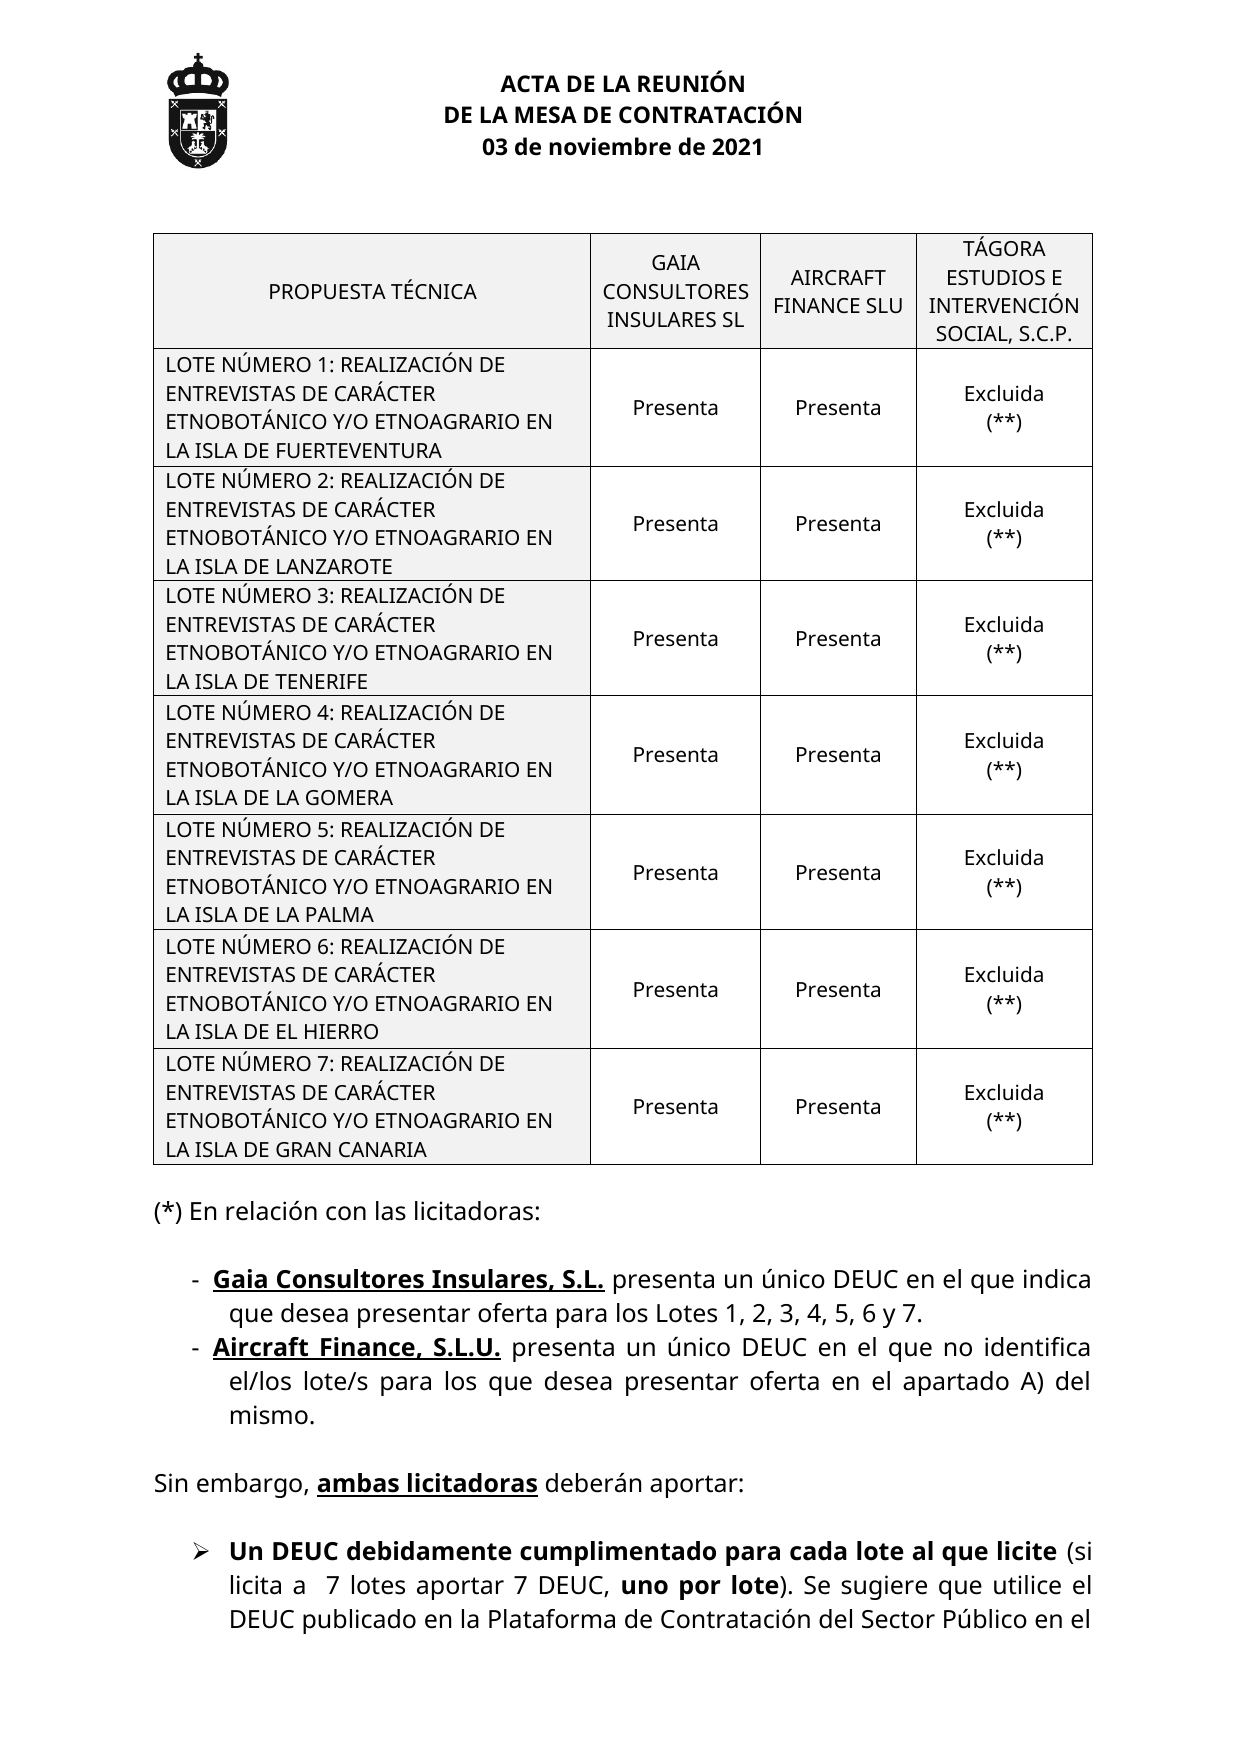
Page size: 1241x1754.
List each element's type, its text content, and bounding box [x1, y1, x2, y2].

table_cell Excluida (**) [917, 1049, 1092, 1164]
table_cell Excluida (**) [917, 930, 1092, 1048]
table_cell Presenta [761, 1049, 916, 1164]
list Un DEUC debidamente cumplimentado para cada lote al que licite (si licita a 7 lotes aportar 7 DEUC, uno por lote). Se sugiere que utilice el DEUC publicado en la Plataforma de Contratación del Sector Público en el [191, 1534, 1093, 1636]
table_cell Presenta [591, 349, 760, 466]
table_cell Excluida (**) [917, 815, 1092, 929]
table_cell Presenta [591, 1049, 760, 1164]
text Sin embargo, ambas licitadoras deberán aportar: [153, 1466, 1093, 1500]
table_cell Excluida (**) [917, 349, 1092, 466]
table_cell LOTE NÚMERO 7: REALIZACIÓN DE ENTREVISTAS DE CARÁCTER ETNOBOTÁNICO Y/O ETNOAGRARIO EN LA ISLA DE GRAN CANARIA [154, 1049, 590, 1164]
table_cell Presenta [761, 815, 916, 929]
table_cell Presenta [761, 349, 916, 466]
table_cell Presenta [761, 696, 916, 813]
table_cell Presenta [591, 696, 760, 813]
list Aircraft Finance, S.L.U. presenta un único DEUC en el que no identifica el/los lote/s para los que desea presentar oferta en el apartado A) del mismo. [191, 1329, 1093, 1432]
table_header AIRCRAFT FINANCE SLU [761, 234, 916, 348]
table_cell Presenta [761, 581, 916, 695]
table_cell LOTE NÚMERO 3: REALIZACIÓN DE ENTREVISTAS DE CARÁCTER ETNOBOTÁNICO Y/O ETNOAGRARIO EN LA ISLA DE TENERIFE [154, 581, 590, 695]
table_cell Presenta [761, 930, 916, 1048]
table_header Gaia Consultores Insulares sl [591, 234, 760, 348]
table_header PROPUESTA TÉCNICA [154, 234, 590, 348]
table_cell Presenta [591, 815, 760, 929]
table_cell Excluida (**) [917, 696, 1092, 813]
table_cell LOTE NÚMERO 1: REALIZACIÓN DE ENTREVISTAS DE CARÁCTER ETNOBOTÁNICO Y/O ETNOAGRARIO EN LA ISLA DE FUERTEVENTURA [154, 349, 590, 466]
list Gaia Consultores Insulares, S.L. presenta un único DEUC en el que indica que desea presentar oferta para los Lotes 1, 2, 3, 4, 5, 6 y 7. [191, 1261, 1093, 1329]
table_cell Excluida (**) [917, 467, 1092, 580]
table_cell Presenta [761, 467, 916, 580]
table_cell LOTE NÚMERO 4: REALIZACIÓN DE ENTREVISTAS DE CARÁCTER ETNOBOTÁNICO Y/O ETNOAGRARIO EN LA ISLA DE LA GOMERA [154, 696, 590, 813]
text (*) En relación con las licitadoras: [153, 1193, 1093, 1227]
table_cell LOTE NÚMERO 5: REALIZACIÓN DE ENTREVISTAS DE CARÁCTER ETNOBOTÁNICO Y/O ETNOAGRARIO EN LA ISLA DE LA PALMA [154, 815, 590, 929]
table_header TÁGORA ESTUDIOS E INTERVENCIÓN SOCIAL, S.C.P. [917, 234, 1092, 348]
table_cell LOTE NÚMERO 2: REALIZACIÓN DE ENTREVISTAS DE CARÁCTER ETNOBOTÁNICO Y/O ETNOAGRARIO EN LA ISLA DE LANZAROTE [154, 467, 590, 580]
table_cell Presenta [591, 930, 760, 1048]
table_cell Excluida (**) [917, 581, 1092, 695]
table_cell LOTE NÚMERO 6: REALIZACIÓN DE ENTREVISTAS DE CARÁCTER ETNOBOTÁNICO Y/O ETNOAGRARIO EN LA ISLA DE EL HIERRO [154, 930, 590, 1048]
picture [164, 50, 231, 171]
table_cell Presenta [591, 467, 760, 580]
table_cell Presenta [591, 581, 760, 695]
